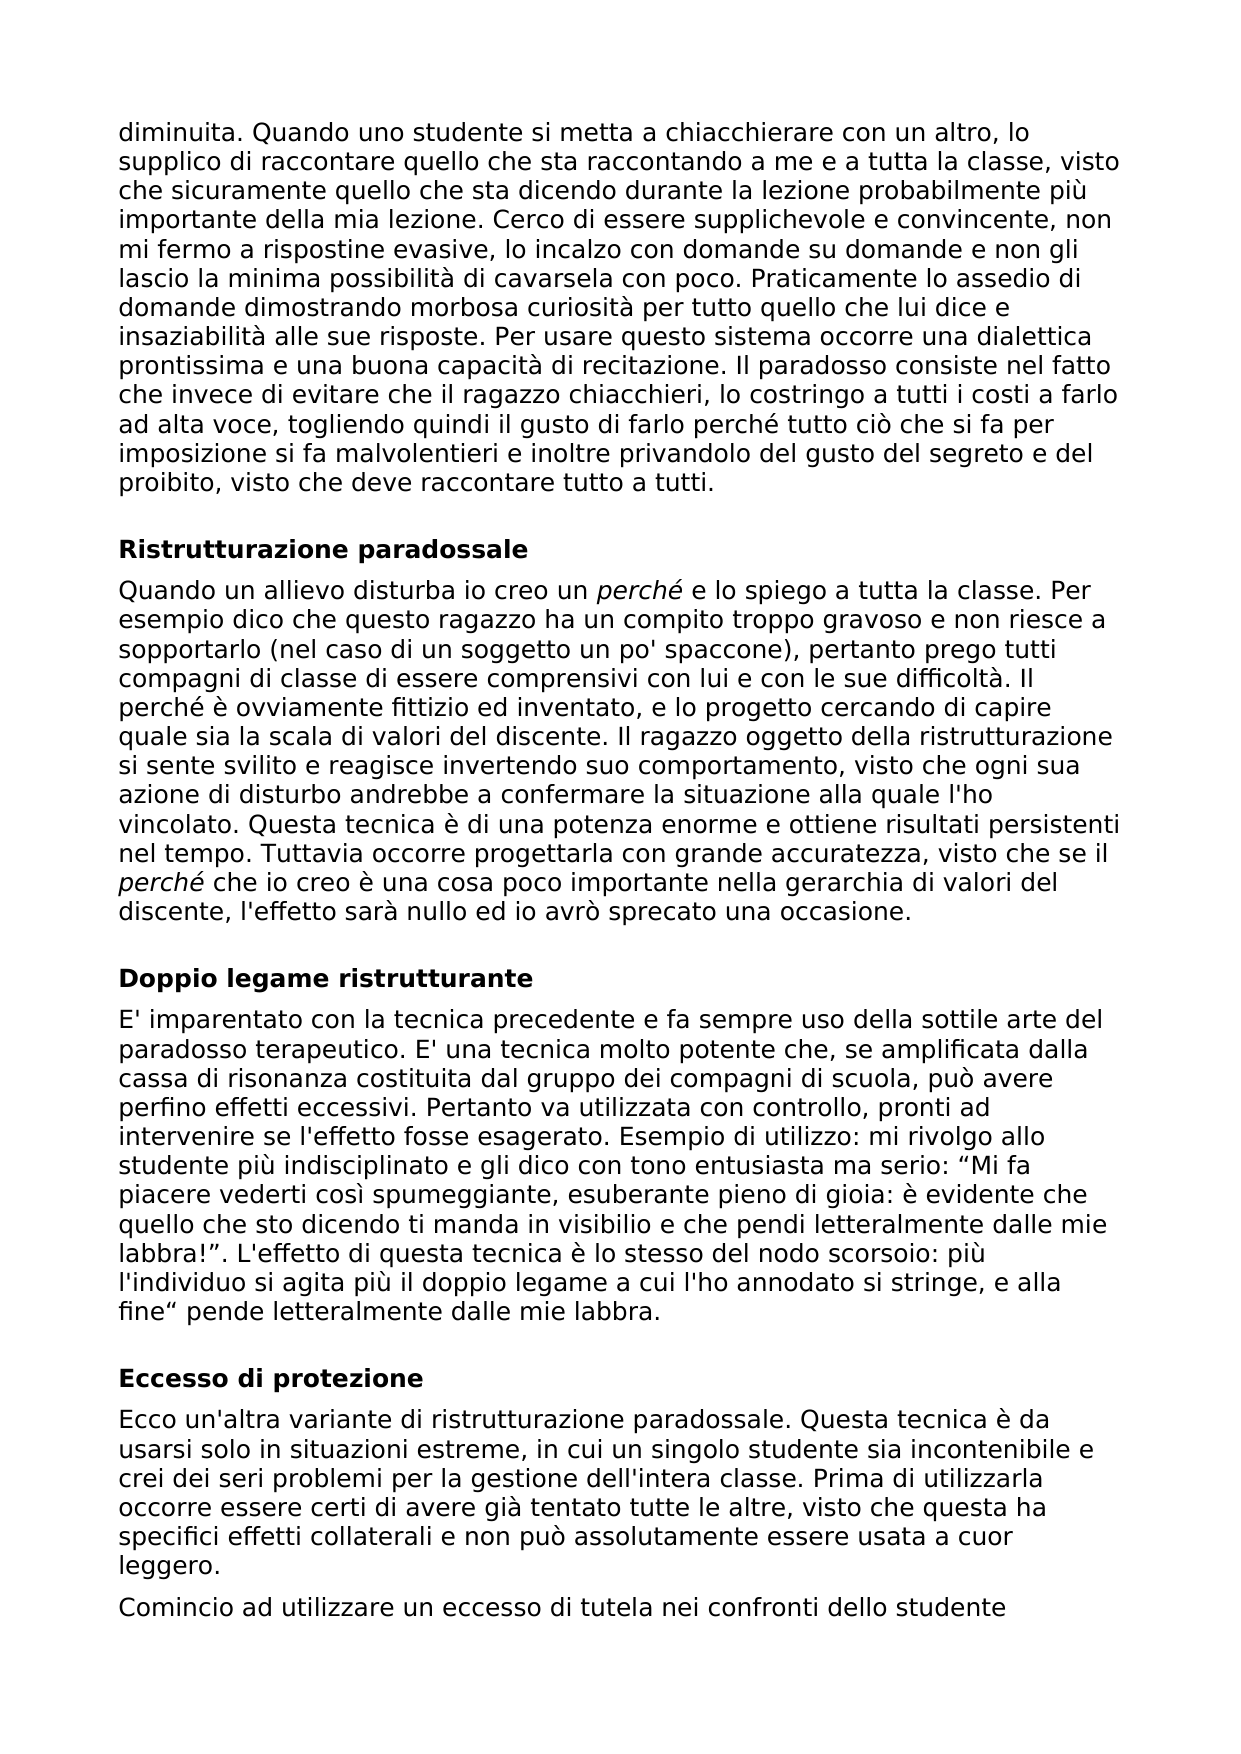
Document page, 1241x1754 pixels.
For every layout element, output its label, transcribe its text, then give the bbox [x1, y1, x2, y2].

subtitle Ristrutturazione paradossale [118, 535, 1122, 564]
subtitle Doppio legame ristrutturante [118, 964, 1122, 993]
text Comincio ad utilizzare un eccesso di tutela nei confronti dello studente [118, 1593, 1122, 1622]
text E' imparentato con la tecnica precedente e fa sempre uso della sottile arte del paradosso terapeutico. E' una tecnica molto potente che, se amplificata dalla cassa di risonanza costituita dal gruppo dei compagni di scuola, può avere perfino effetti eccessivi. Pertanto va utilizzata con controllo, pronti ad intervenire se l'effetto fosse esagerato. Esempio di utilizzo: mi rivolgo allo studente più indisciplinato e gli dico con tono entusiasta ma serio: “Mi fa piacere vederti così spumeggiante, esuberante pieno di gioia: è evidente che quello che sto dicendo ti manda in visibilio e che pendi letteralmente dalle mie labbra!”. L'effetto di questa tecnica è lo stesso del nodo scorsoio: più l'individuo si agita più il doppio legame a cui l'ho annodato si stringe, e alla fine“ pende letteralmente dalle mie labbra. [118, 1006, 1122, 1326]
text diminuita. Quando uno studente si metta a chiacchierare con un altro, lo supplico di raccontare quello che sta raccontando a me e a tutta la classe, visto che sicuramente quello che sta dicendo durante la lezione probabilmente più importante della mia lezione. Cerco di essere supplichevole e convincente, non mi fermo a rispostine evasive, lo incalzo con domande su domande e non gli lascio la minima possibilità di cavarsela con poco. Praticamente lo assedio di domande dimostrando morbosa curiosità per tutto quello che lui dice e insaziabilità alle sue risposte. Per usare questo sistema occorre una dialettica prontissima e una buona capacità di recitazione. Il paradosso consiste nel fatto che invece di evitare che il ragazzo chiacchieri, lo costringo a tutti i costi a farlo ad alta voce, togliendo quindi il gusto di farlo perché tutto ciò che si fa per imposizione si fa malvolentieri e inoltre privandolo del gusto del segreto e del proibito, visto che deve raccontare tutto a tutti. [118, 118, 1122, 497]
text Ecco un'altra variante di ristrutturazione paradossale. Questa tecnica è da usarsi solo in situazioni estreme, in cui un singolo studente sia incontenibile e crei dei seri problemi per la gestione dell'intera classe. Prima di utilizzarla occorre essere certi di avere già tentato tutte le altre, visto che questa ha specifici effetti collaterali e non può assolutamente essere usata a cuor leggero. [118, 1406, 1122, 1581]
subtitle Eccesso di protezione [118, 1364, 1122, 1393]
text Quando un allievo disturba io creo un perché e lo spiego a tutta la classe. Per esempio dico che questo ragazzo ha un compito troppo gravoso e non riesce a sopportarlo (nel caso di un soggetto un po' spaccone), pertanto prego tutti compagni di classe di essere comprensivi con lui e con le sue difficoltà. Il perché è ovviamente fittizio ed inventato, e lo progetto cercando di capire quale sia la scala di valori del discente. Il ragazzo oggetto della ristrutturazione si sente svilito e reagisce invertendo suo comportamento, visto che ogni sua azione di disturbo andrebbe a confermare la situazione alla quale l'ho vincolato. Questa tecnica è di una potenza enorme e ottiene risultati persistenti nel tempo. Tuttavia occorre progettarla con grande accuratezza, visto che se il perché che io creo è una cosa poco importante nella gerarchia di valori del discente, l'effetto sarà nullo ed io avrò sprecato una occasione. [118, 576, 1122, 926]
